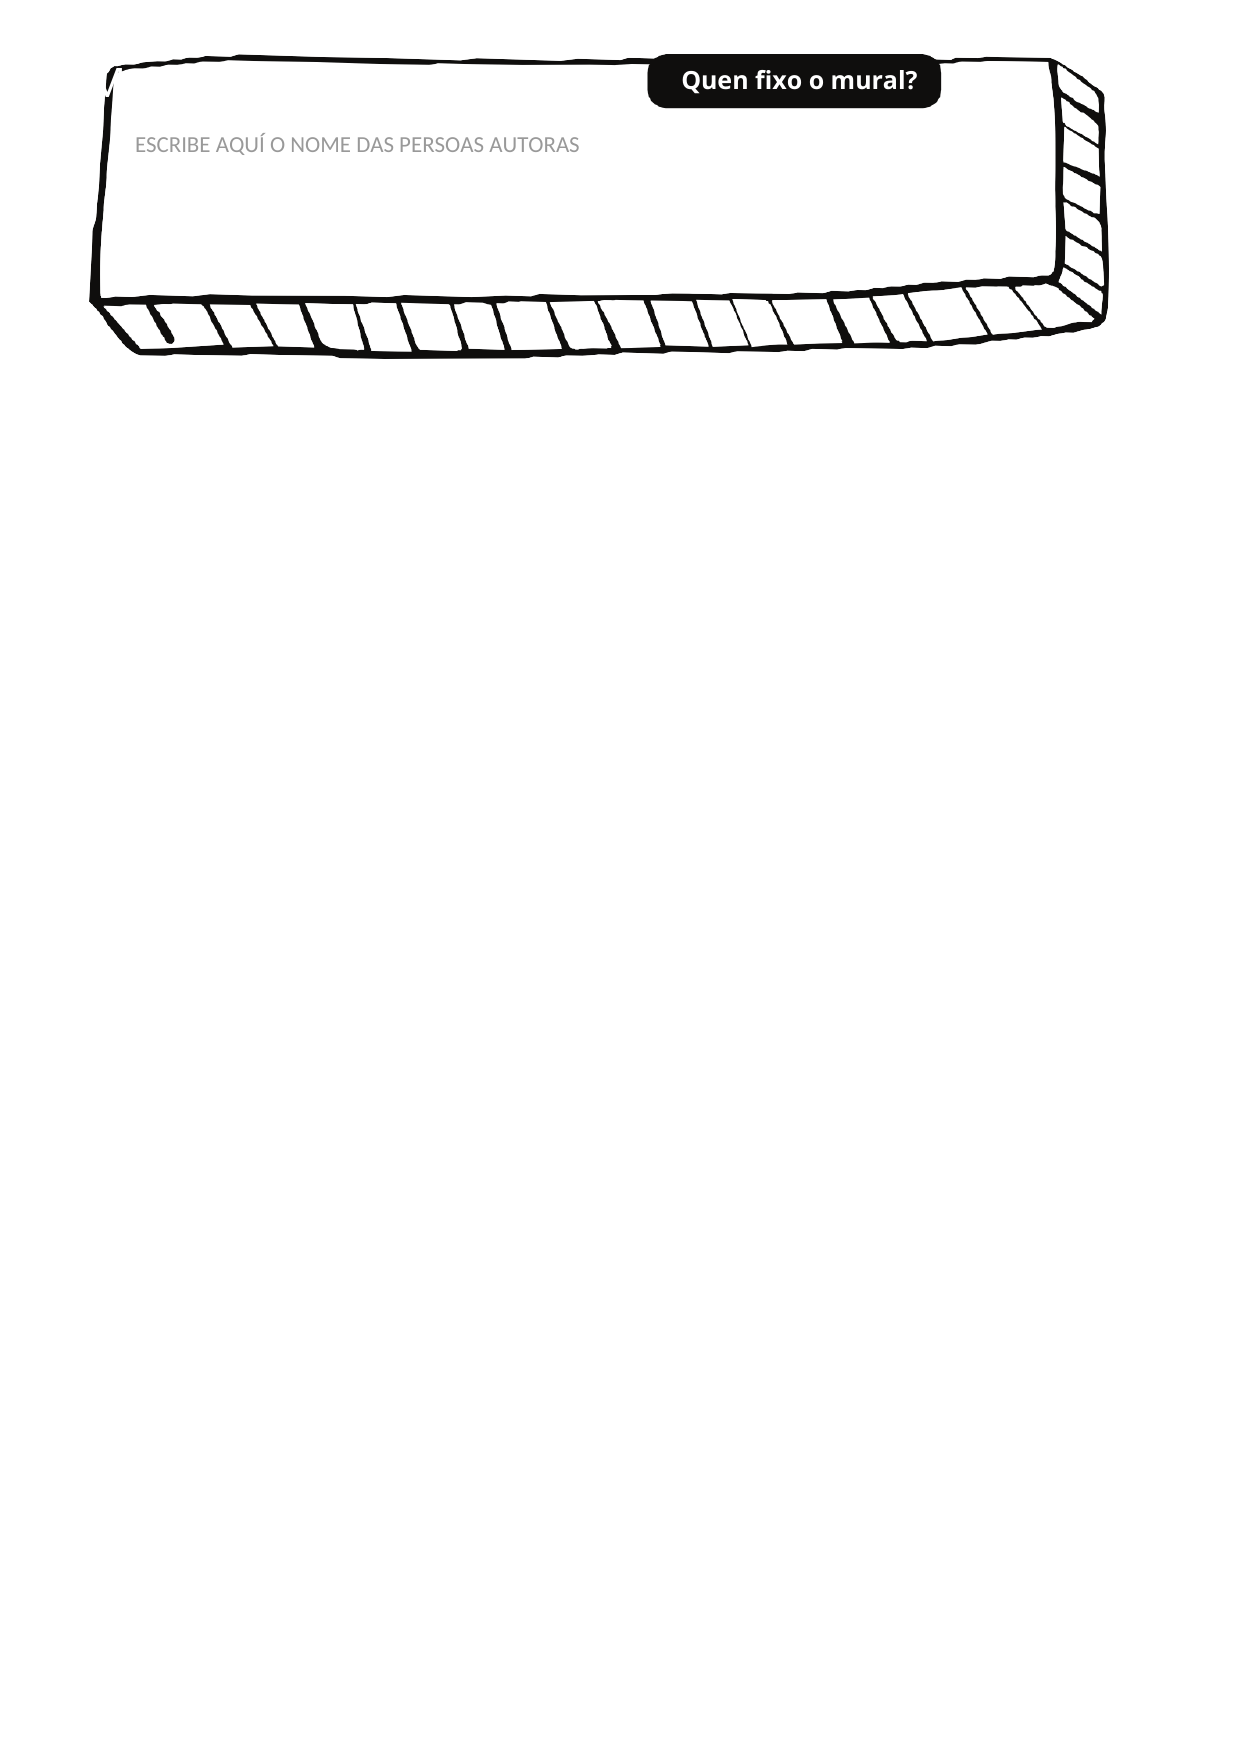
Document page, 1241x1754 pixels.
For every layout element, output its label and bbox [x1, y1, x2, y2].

picture [89, 54, 1109, 359]
